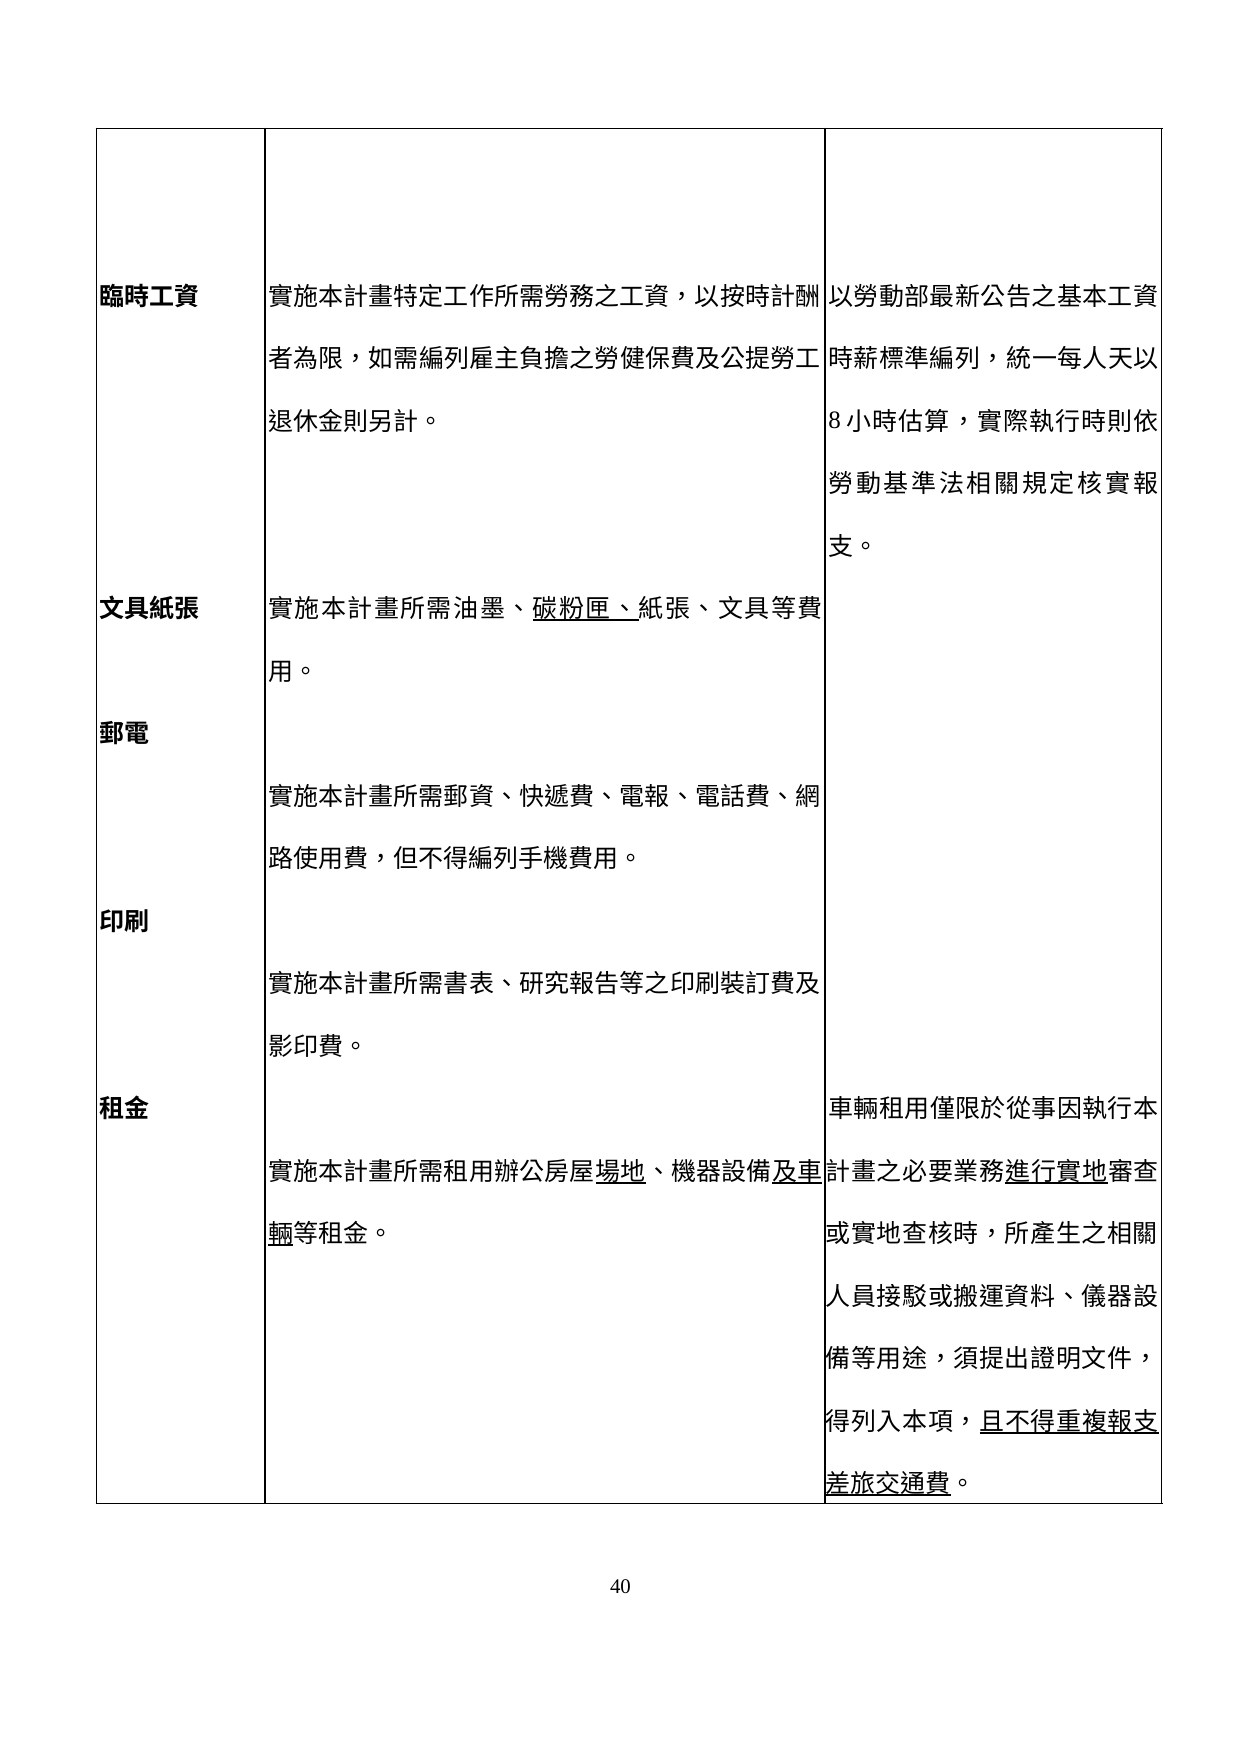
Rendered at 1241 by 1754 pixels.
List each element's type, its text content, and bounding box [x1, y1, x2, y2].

table_cell 以勞動部最新公告之基本工資時薪標準編列，統一每人天以8小時估算，實際執行時則依勞動基準法相關規定核實報支。 車輛租用僅限於從事因執行本計畫之必要業務進行實地審查或實地查核時，所產生之相關人員接駁或搬運資料、儀器設備等用途，須提出證明文件，得列入本項，且不得重複報支差旅交通費。 [826, 129, 1161, 1502]
table_cell 臨時工資 文具紙張 郵電 印刷 租金 [97, 129, 264, 1502]
table_cell 實施本計畫特定工作所需勞務之工資，以按時計酬者為限，如需編列雇主負擔之勞健保費及公提勞工退休金則另計。 實施本計畫所需油墨、碳粉匣、紙張、文具等費用。 實施本計畫所需郵資、快遞費、電報、電話費、網路使用費，但不得編列手機費用。 實施本計畫所需書表、研究報告等之印刷裝訂費及影印費。 實施本計畫所需租用辦公房屋場地、機器設備及車輛等租金。 [266, 129, 824, 1502]
